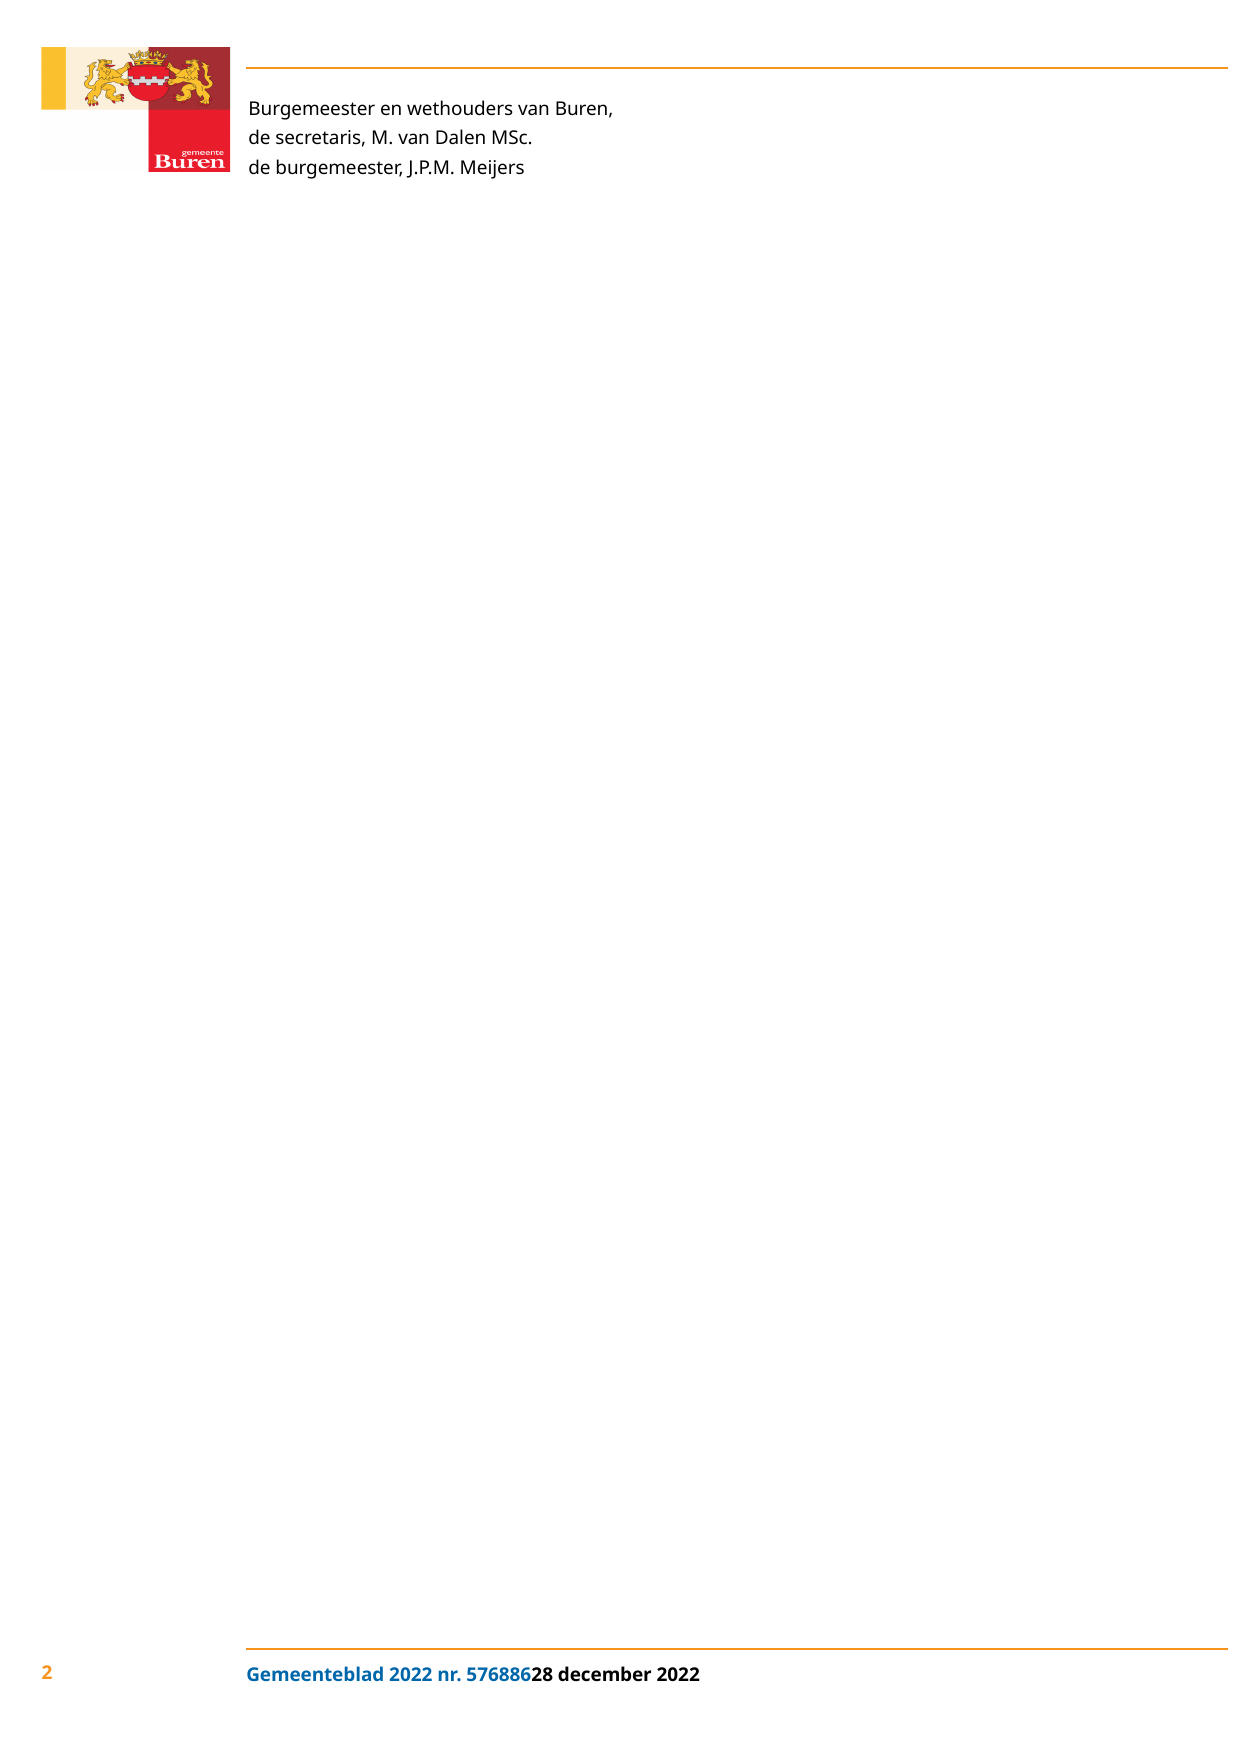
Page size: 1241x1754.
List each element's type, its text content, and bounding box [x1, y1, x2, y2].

text Burgemeester en wethouders van Buren, [248, 95, 1152, 121]
text de secretaris, M. van Dalen MSc. [248, 124, 1152, 150]
text de burgemeester, J.P.M. Meijers [248, 154, 1152, 180]
picture [41, 47, 231, 172]
